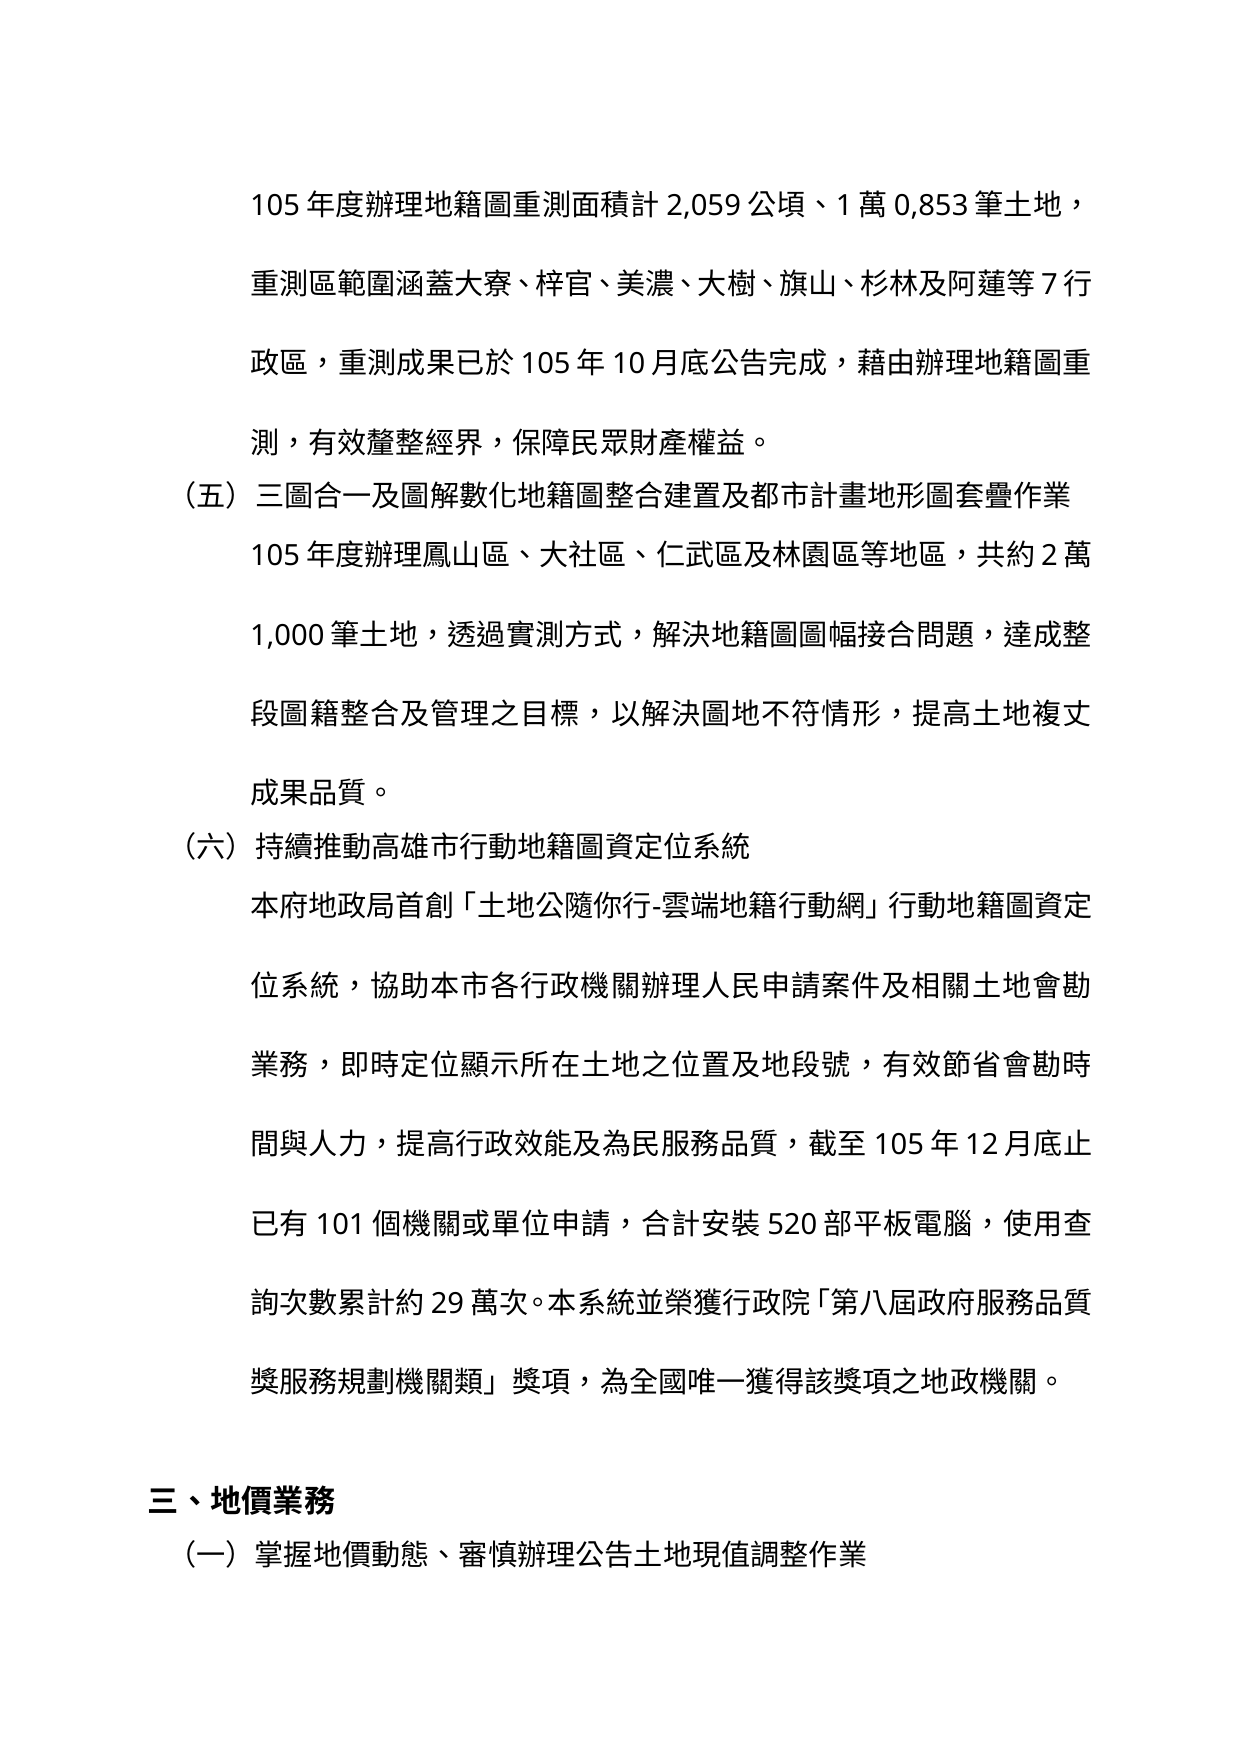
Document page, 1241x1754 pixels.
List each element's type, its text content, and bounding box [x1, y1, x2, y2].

text （一）掌握地價動態、審慎辦理公告土地現值調整作業 [148, 1539, 1092, 1572]
text 105年度辦理鳳山區、大社區、仁武區及林園區等地區，共約2萬1,000筆土地，透過實測方式，解決地籍圖圖幅接合問題，達成整段圖籍整合及管理之目標，以解決圖地不符情形，提高土地複丈成果品質。 [250, 513, 1092, 831]
text 三、地價業務 [148, 1459, 1092, 1539]
text 本府地政局首創「土地公隨你行-雲端地籍行動網」行動地籍圖資定位系統，協助本市各行政機關辦理人民申請案件及相關土地會勘業務，即時定位顯示所在土地之位置及地段號，有效節省會勘時間與人力，提高行政效能及為民服務品質，截至105年12月底止已有101個機關或單位申請，合計安裝520部平板電腦，使用查詢次數累計約29萬次。本系統並榮獲行政院「第八屆政府服務品質獎服務規劃機關類」獎項，為全國唯一獲得該獎項之地政機關。 [250, 864, 1092, 1420]
text （五）三圖合一及圖解數化地籍圖整合建置及都市計畫地形圖套疊作業 [167, 480, 1092, 513]
text 105年度辦理地籍圖重測面積計2,059公頃、1萬0,853筆土地，重測區範圍涵蓋大寮、梓官、美濃、大樹、旗山、杉林及阿蓮等7行政區，重測成果已於105年10月底公告完成，藉由辦理地籍圖重測，有效釐整經界，保障民眾財產權益。 [250, 163, 1092, 480]
text （六）持續推動高雄市行動地籍圖資定位系統 [167, 831, 1092, 864]
